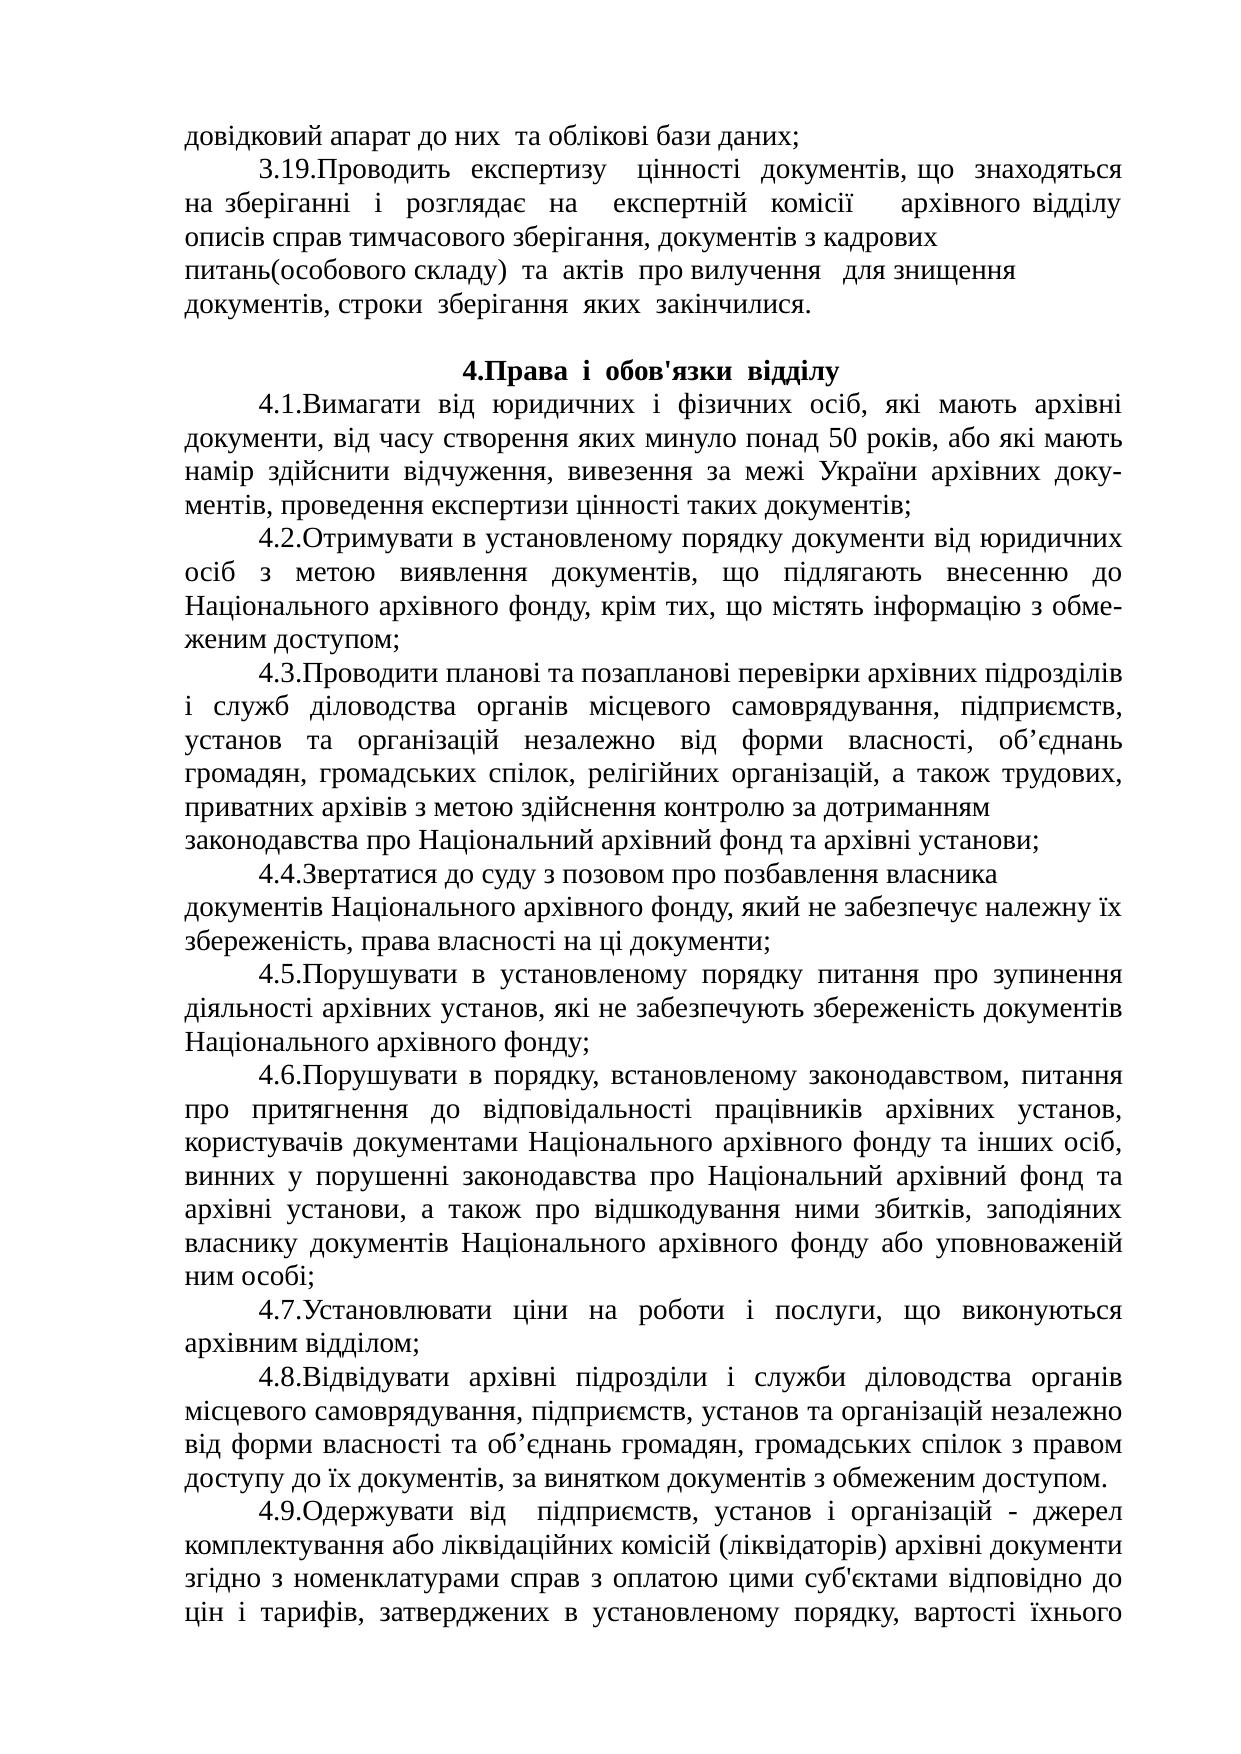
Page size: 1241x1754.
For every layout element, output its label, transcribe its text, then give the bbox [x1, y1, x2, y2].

text 4.1.Вимагати від юридичних і фізичних осіб, які мають архівні документи, від часу створення яких минуло понад 50 років, або які мають намір здійснити відчуження, вивезення за межі України архівних доку-ментів, проведення експертизи цінності таких документів; [184, 386, 1123, 521]
text 4.9.Одержувати від підприємств, установ і організацій - джерел комплектування або ліквідаційних комісій (ліквідаторів) архівні документи згідно з номенклатурами справ з оплатою цими суб'єктами відповідно до цін і тарифів, затверджених в установленому порядку, вартості їхнього [184, 1493, 1123, 1627]
list 4.Права і обов'язки відділу [228, 353, 1123, 386]
text 4.8.Відвідувати архівні підрозділи і служби діловодства органів місцевого самоврядування, підприємств, установ та організацій незалежно від форми власності та об’єднань громадян, громадських спілок з правом доступу до їх документів, за винятком документів з обмеженим доступом. [184, 1359, 1123, 1493]
text 4.3.Проводити планові та позапланові перевірки архівних підрозділів і служб діловодства органів місцевого самоврядування, підприємств, установ та організацій незалежно від форми власності, об’єднань громадян, громадських спілок, релігійних організацій, а також трудових, приватних архівів з метою здійснення контролю за дотриманням [184, 655, 1123, 822]
text 3.19.Проводить експертизу цінності документів, що знаходяться на зберіганні і розглядає на експертній комісії архівного відділу описів справ тимчасового зберігання, документів з кадрових [184, 152, 1123, 252]
text питань(особового складу) та актів про вилучення для знищення [184, 252, 1123, 286]
text 4.2.Отримувати в установленому порядку документи від юридичних осіб з метою виявлення документів, що підлягають внесенню до Національного архівного фонду, крім тих, що містять інформацію з обме-женим доступом; [184, 521, 1123, 655]
text законодавства про Національний архівний фонд та архівні установи; [184, 822, 1123, 856]
text 4.5.Порушувати в установленому порядку питання про зупинення діяльності архівних установ, які не забезпечують збереженість документів Національного архівного фонду; [184, 957, 1123, 1057]
text довідковий апарат до них та облікові бази даних; [184, 118, 1123, 152]
text 4.4.Звертатися до суду з позовом про позбавлення власника [184, 856, 1123, 889]
text 4.6.Порушувати в порядку, встановленому законодавством, питання про притягнення до відповідальності працівників архівних установ, користувачів документами Національного архівного фонду та інших осіб, винних у порушенні законодавства про Національний архівний фонд та архівні установи, а також про відшкодування ними збитків, заподіяних власнику документів Національного архівного фонду або уповноваженій ним особі; [184, 1057, 1123, 1292]
text документів Національного архівного фонду, який не забезпечує належну їх збереженість, права власності на ці документи; [184, 889, 1123, 957]
text 4.7.Установлювати ціни на роботи і послуги, що виконуються архівним відділом; [184, 1292, 1123, 1359]
text документів, строки зберігання яких закінчилися. [184, 286, 1123, 319]
